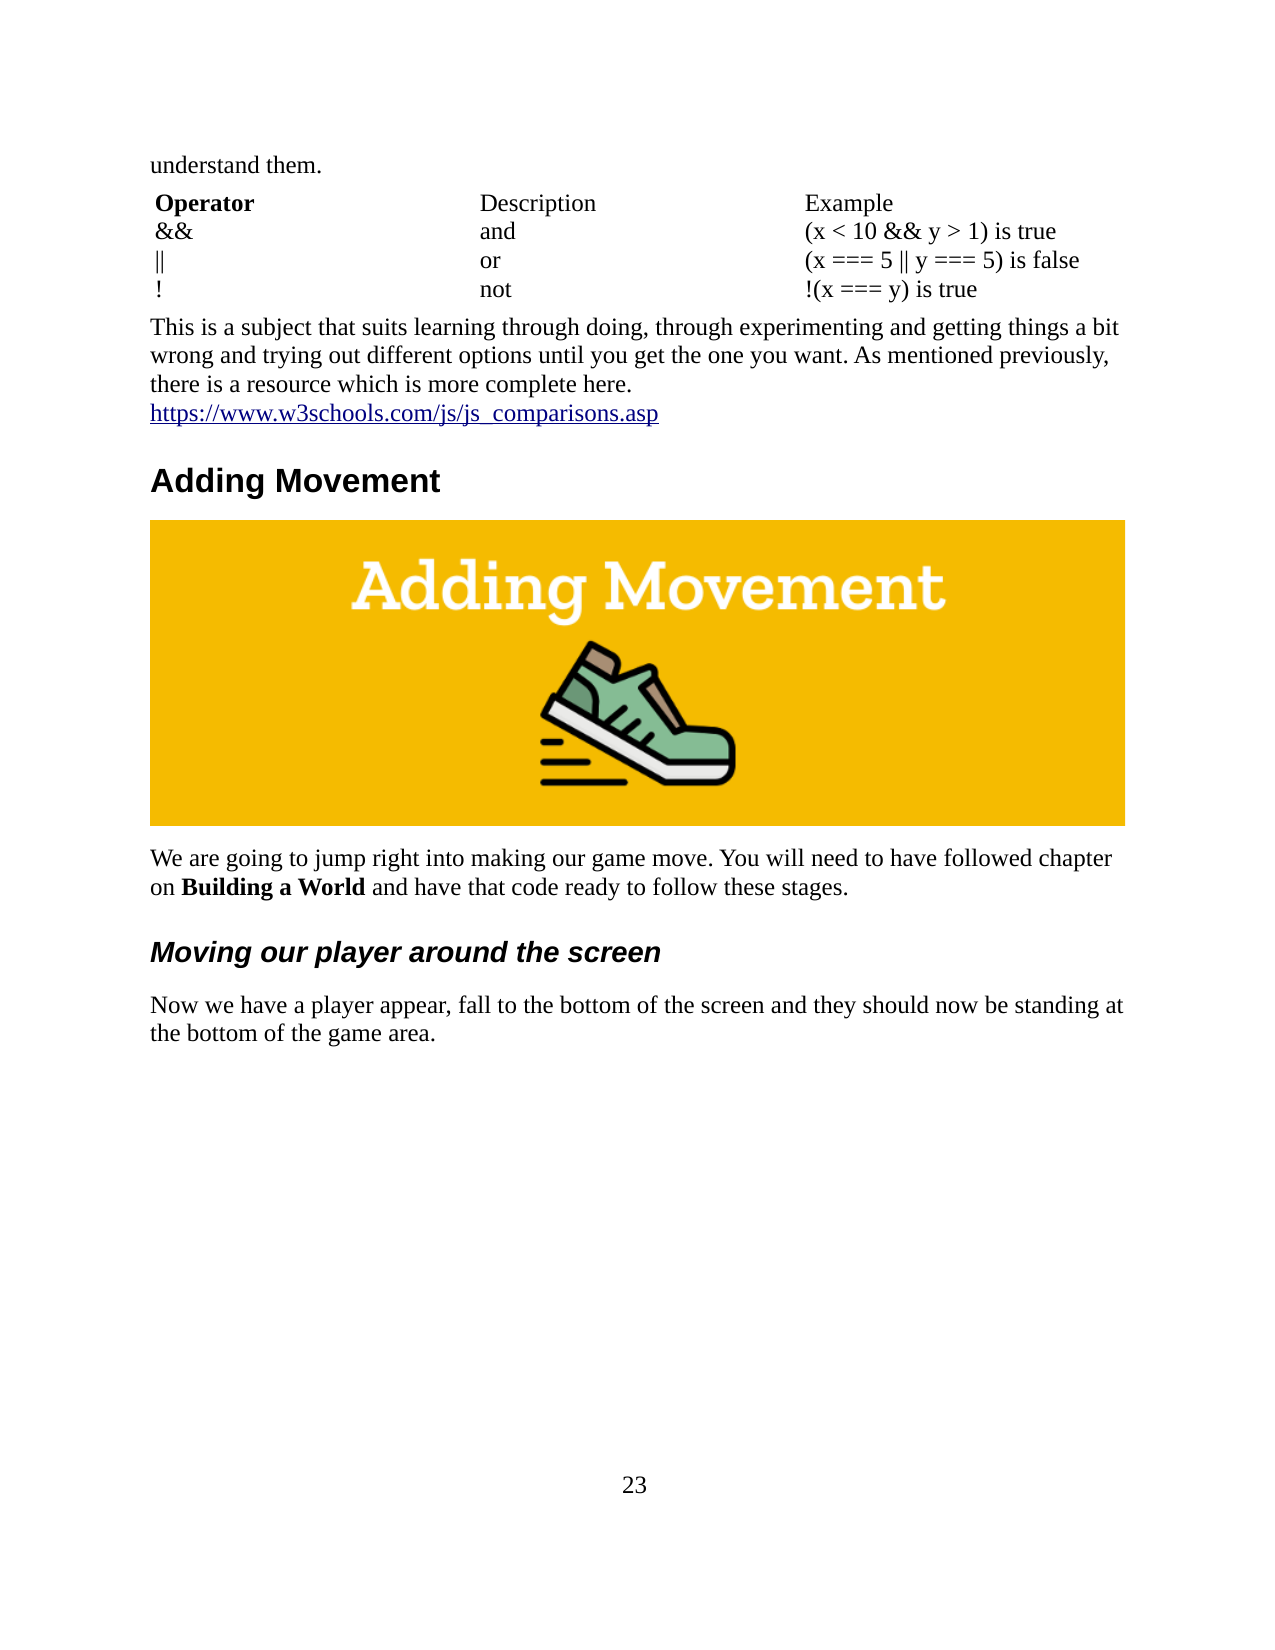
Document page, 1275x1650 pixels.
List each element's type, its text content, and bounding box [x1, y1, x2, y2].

text Now we have a player appear, fall to the bottom of the screen and they should now be standing at the bottom of the game area. [150, 990, 1125, 1047]
text understand them. [150, 150, 1125, 179]
picture [150, 520, 1125, 826]
table_cell and [475, 216, 800, 245]
text We are going to jump right into making our game move. You will need to have followed chapter on Building a World and have that code ready to follow these stages. [150, 843, 1125, 901]
table_cell (x === 5 || y === 5) is false [800, 245, 1125, 274]
table_cell && [150, 216, 475, 245]
table_cell !(x === y) is true [800, 274, 1125, 303]
table_cell || [150, 245, 475, 274]
table_header Example [800, 188, 1125, 216]
table_cell (x < 10 && y > 1) is true [800, 216, 1125, 245]
table_cell ! [150, 274, 475, 303]
subtitle Moving our player around the screen [150, 935, 1125, 968]
subtitle Adding Movement [150, 461, 1125, 499]
text This is a subject that suits learning through doing, through experimenting and getting things a bit wrong and trying out different options until you get the one you want. As mentioned previously, there is a resource which is more complete here. https://www.w3schools.com/js/js_comparisons.asp [150, 312, 1125, 427]
table_cell not [475, 274, 800, 303]
table_header Operator [150, 188, 475, 216]
table_header Description [475, 188, 800, 216]
table_cell or [475, 245, 800, 274]
